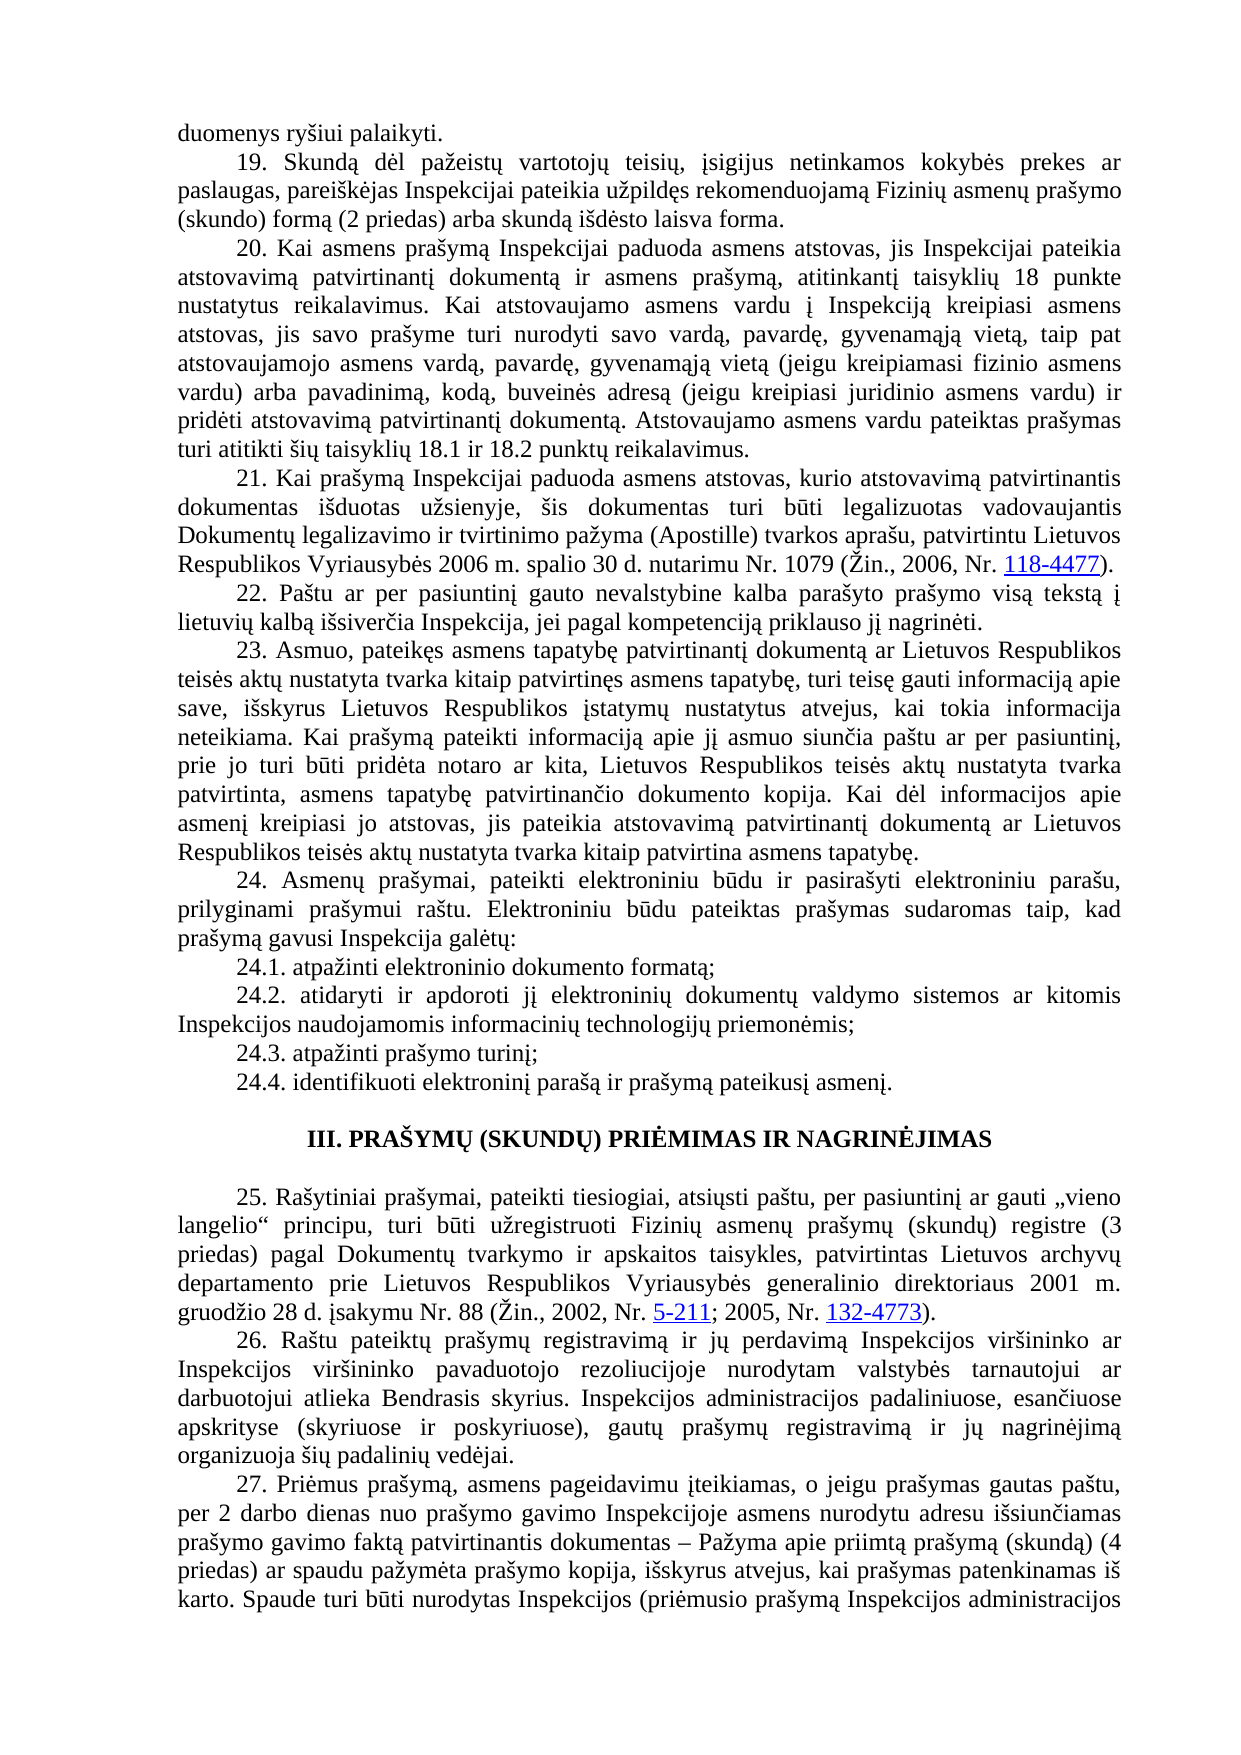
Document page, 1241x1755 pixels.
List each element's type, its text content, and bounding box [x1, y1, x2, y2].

text duomenys ryšiui palaikyti. [177, 118, 1122, 147]
text 24.4. identifikuoti elektroninį parašą ir prašymą pateikusį asmenį. [177, 1067, 1122, 1096]
text 24.3. atpažinti prašymo turinį; [177, 1038, 1122, 1067]
text 23. Asmuo, pateikęs asmens tapatybę patvirtinantį dokumentą ar Lietuvos Respublikos teisės aktų nustatyta tvarka kitaip patvirtinęs asmens tapatybę, turi teisę gauti informaciją apie save, išskyrus Lietuvos Respublikos įstatymų nustatytus atvejus, kai tokia informacija neteikiama. Kai prašymą pateikti informaciją apie jį asmuo siunčia paštu ar per pasiuntinį, prie jo turi būti pridėta notaro ar kita, Lietuvos Respublikos teisės aktų nustatyta tvarka patvirtinta, asmens tapatybę patvirtinančio dokumento kopija. Kai dėl informacijos apie asmenį kreipiasi jo atstovas, jis pateikia atstovavimą patvirtinantį dokumentą ar Lietuvos Respublikos teisės aktų nustatyta tvarka kitaip patvirtina asmens tapatybę. [177, 636, 1122, 866]
text 20. Kai asmens prašymą Inspekcijai paduoda asmens atstovas, jis Inspekcijai pateikia atstovavimą patvirtinantį dokumentą ir asmens prašymą, atitinkantį taisyklių 18 punkte nustatytus reikalavimus. Kai atstovaujamo asmens vardu į Inspekciją kreipiasi asmens atstovas, jis savo prašyme turi nurodyti savo vardą, pavardę, gyvenamąją vietą, taip pat atstovaujamojo asmens vardą, pavardę, gyvenamąją vietą (jeigu kreipiamasi fizinio asmens vardu) arba pavadinimą, kodą, buveinės adresą (jeigu kreipiasi juridinio asmens vardu) ir pridėti atstovavimą patvirtinantį dokumentą. Atstovaujamo asmens vardu pateiktas prašymas turi atitikti šių taisyklių 18.1 ir 18.2 punktų reikalavimus. [177, 233, 1122, 463]
text 24. Asmenų prašymai, pateikti elektroniniu būdu ir pasirašyti elektroniniu parašu, prilyginami prašymui raštu. Elektroniniu būdu pateiktas prašymas sudaromas taip, kad prašymą gavusi Inspekcija galėtų: [177, 866, 1122, 952]
text 25. Rašytiniai prašymai, pateikti tiesiogiai, atsiųsti paštu, per pasiuntinį ar gauti „vieno langelio“ principu, turi būti užregistruoti Fizinių asmenų prašymų (skundų) registre (3 priedas) pagal Dokumentų tvarkymo ir apskaitos taisykles, patvirtintas Lietuvos archyvų departamento prie Lietuvos Respublikos Vyriausybės generalinio direktoriaus 2001 m. gruodžio 28 d. įsakymu Nr. 88 (Žin., 2002, Nr. 5-211; 2005, Nr. 132-4773). [177, 1182, 1122, 1326]
text 24.2. atidaryti ir apdoroti jį elektroninių dokumentų valdymo sistemos ar kitomis Inspekcijos naudojamomis informacinių technologijų priemonėmis; [177, 981, 1122, 1038]
text 26. Raštu pateiktų prašymų registravimą ir jų perdavimą Inspekcijos viršininko ar Inspekcijos viršininko pavaduotojo rezoliucijoje nurodytam valstybės tarnautojui ar darbuotojui atlieka Bendrasis skyrius. Inspekcijos administracijos padaliniuose, esančiuose apskrityse (skyriuose ir poskyriuose), gautų prašymų registravimą ir jų nagrinėjimą organizuoja šių padalinių vedėjai. [177, 1326, 1122, 1469]
text 24.1. atpažinti elektroninio dokumento formatą; [177, 952, 1122, 981]
text III. PRAŠYMŲ (SKUNDŲ) PRIĖMIMAS IR NAGRINĖJIMAS [177, 1124, 1122, 1153]
text 21. Kai prašymą Inspekcijai paduoda asmens atstovas, kurio atstovavimą patvirtinantis dokumentas išduotas užsienyje, šis dokumentas turi būti legalizuotas vadovaujantis Dokumentų legalizavimo ir tvirtinimo pažyma (Apostille) tvarkos aprašu, patvirtintu Lietuvos Respublikos Vyriausybės 2006 m. spalio 30 d. nutarimu Nr. 1079 (Žin., 2006, Nr. 118-4477). [177, 463, 1122, 578]
text 27. Priėmus prašymą, asmens pageidavimu įteikiamas, o jeigu prašymas gautas paštu, per 2 darbo dienas nuo prašymo gavimo Inspekcijoje asmens nurodytu adresu išsiunčiamas prašymo gavimo faktą patvirtinantis dokumentas – Pažyma apie priimtą prašymą (skundą) (4 priedas) ar spaudu pažymėta prašymo kopija, išskyrus atvejus, kai prašymas patenkinamas iš karto. Spaude turi būti nurodytas Inspekcijos (priėmusio prašymą Inspekcijos administracijos [177, 1469, 1122, 1613]
text 22. Paštu ar per pasiuntinį gauto nevalstybine kalba parašyto prašymo visą tekstą į lietuvių kalbą išsiverčia Inspekcija, jei pagal kompetenciją priklauso jį nagrinėti. [177, 578, 1122, 636]
text 19. Skundą dėl pažeistų vartotojų teisių, įsigijus netinkamos kokybės prekes ar paslaugas, pareiškėjas Inspekcijai pateikia užpildęs rekomenduojamą Fizinių asmenų prašymo (skundo) formą (2 priedas) arba skundą išdėsto laisva forma. [177, 147, 1122, 233]
